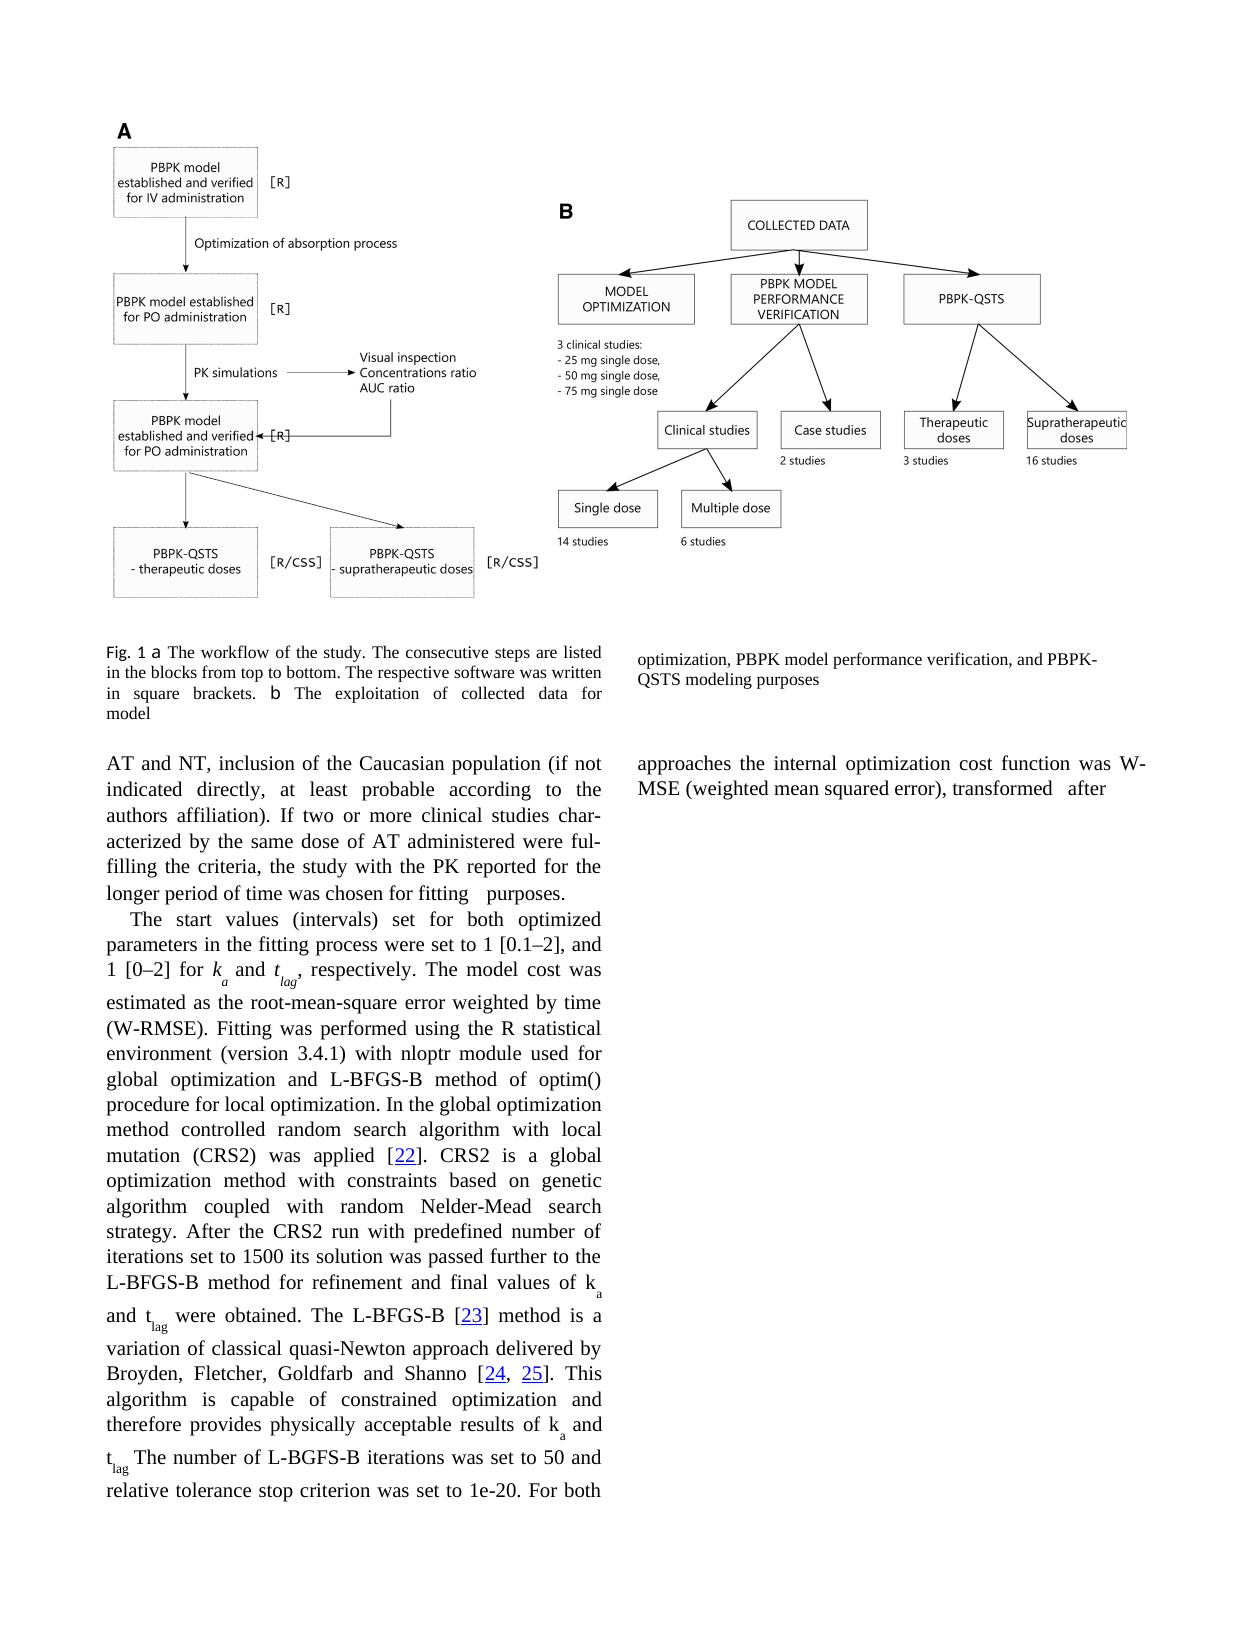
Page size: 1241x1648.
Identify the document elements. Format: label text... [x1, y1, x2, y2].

text approaches the internal optimization cost function was W-MSE (weighted mean squared error), transformed after [637, 751, 1146, 800]
text optimization, PBPK model performance verification, and PBPK- QSTS modeling purposes [637, 649, 1134, 689]
picture [113, 123, 1127, 598]
text Fig. 1 a The workflow of the study. The consecutive steps are listed in the blocks from top to bottom. The respective software was written in square brackets. b The exploitation of collected data for model [106, 639, 602, 723]
text AT and NT, inclusion of the Caucasian population (if not indicated directly, at least probable according to the authors affiliation). If two or more clinical studies char- acterized by the same dose of AT administered were ful- filling the criteria, the study with the PK reported for the longer period of time was chosen for fitting purposes. [106, 751, 602, 904]
text The start values (intervals) set for both optimized parameters in the fitting process were set to 1 [0.1–2], and 1 [0–2] for ka and tlag, respectively. The model cost was estimated as the root-mean-square error weighted by time (W-RMSE). Fitting was performed using the R statistical environment (version 3.4.1) with nloptr module used for global optimization and L-BFGS-B method of optim() procedure for local optimization. In the global optimization method controlled random search algorithm with local mutation (CRS2) was applied [22]. CRS2 is a global optimization method with constraints based on genetic algorithm coupled with random Nelder-Mead search strategy. After the CRS2 run with predefined number of iterations set to 1500 its solution was passed further to the L-BFGS-B method for refinement and final values of ka and tlag were obtained. The L-BFGS-B [23] method is a variation of classical quasi-Newton approach delivered by Broyden, Fletcher, Goldfarb and Shanno [24, 25]. This algorithm is capable of constrained optimization and therefore provides physically acceptable results of ka and tlag The number of L-BGFS-B iterations was set to 50 and relative tolerance stop criterion was set to 1e-20. For both [106, 906, 602, 1502]
